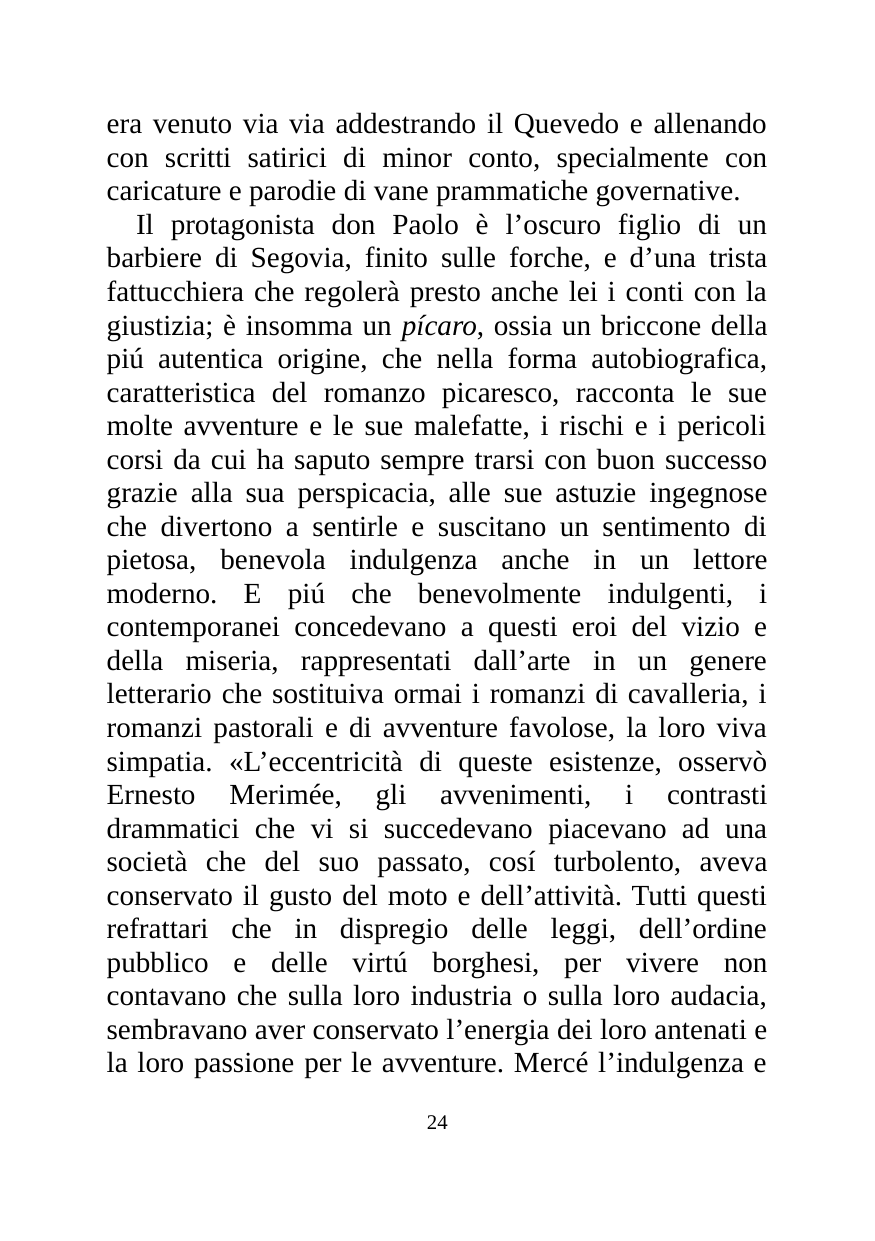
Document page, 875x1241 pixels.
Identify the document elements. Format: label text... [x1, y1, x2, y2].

text Il protagonista don Paolo è l’oscuro figlio di un barbiere di Segovia, finito sulle forche, e d’una trista fattucchiera che regolerà presto anche lei i conti con la giustizia; è insomma un pícaro, ossia un briccone della piú autentica origine, che nella forma autobiografica, caratteristica del romanzo picaresco, racconta le sue molte avventure e le sue malefatte, i rischi e i pericoli corsi da cui ha saputo sempre trarsi con buon successo grazie alla sua perspicacia, alle sue astuzie ingegnose che divertono a sentirle e suscitano un sentimento di pietosa, benevola indulgenza anche in un lettore moderno. E piú che benevolmente indulgenti, i contemporanei concedevano a questi eroi del vizio e della miseria, rappresentati dall’arte in un genere letterario che sostituiva ormai i romanzi di cavalleria, i romanzi pastorali e di avventure favolose, la loro viva simpatia. «L’eccentricità di queste esistenze, osservò Ernesto Merimée, gli avvenimenti, i contrasti drammatici che vi si succedevano piacevano ad una società che del suo passato, cosí turbolento, aveva conservato il gusto del moto e dell’attività. Tutti questi refrattari che in dispregio delle leggi, dell’ordine pubblico e delle virtú borghesi, per vivere non contavano che sulla loro industria o sulla loro audacia, sembravano aver conservato l’energia dei loro antenati e la loro passione per le avventure. Mercé l’indulgenza e [106, 207, 768, 1079]
text era venuto via via addestrando il Quevedo e allenando con scritti satirici di minor conto, specialmente con caricature e parodie di vane prammatiche governative. [106, 106, 768, 207]
